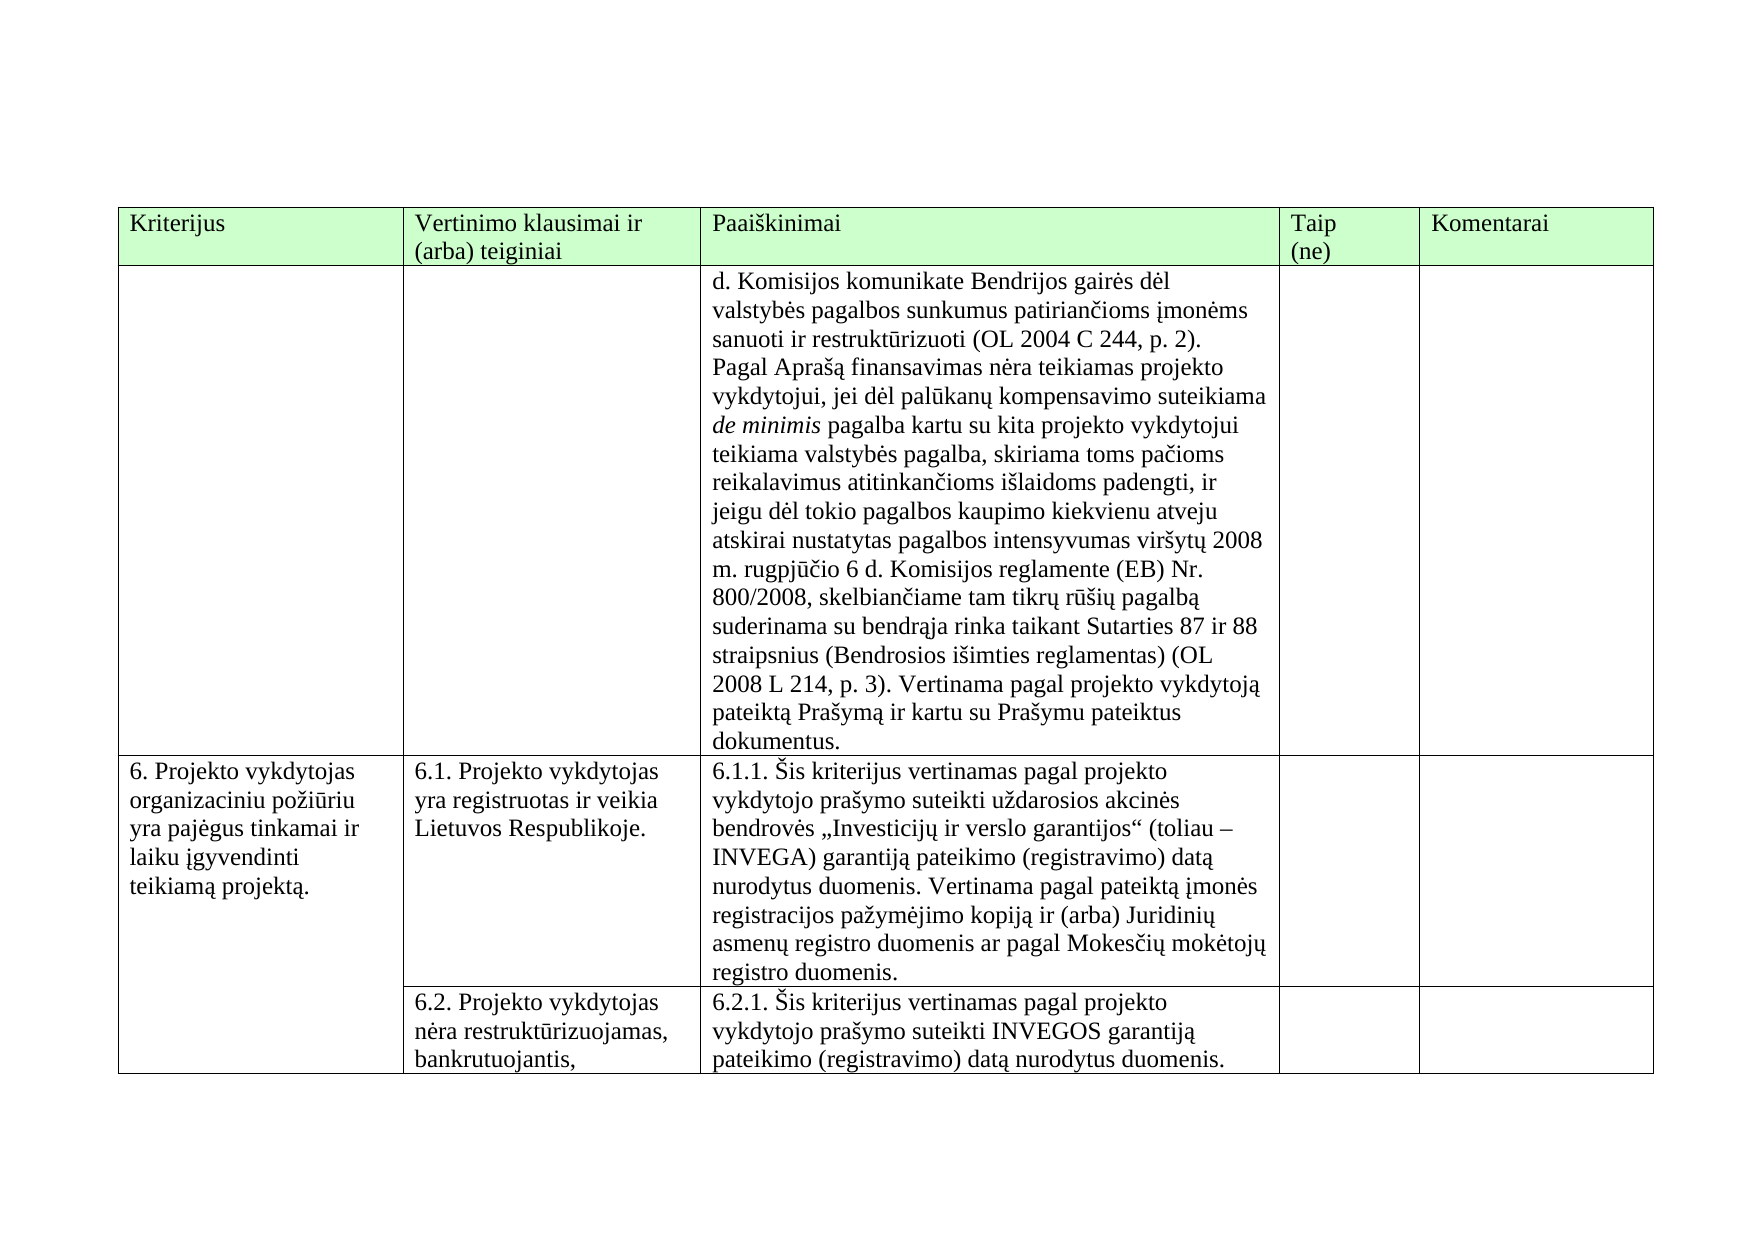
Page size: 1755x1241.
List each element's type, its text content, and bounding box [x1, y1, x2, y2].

table_cell 6.1. Projekto vykdytojas yra registruotas ir veikia Lietuvos Respublikoje. [404, 756, 700, 986]
table_header Vertinimo klausimai ir (arba) teiginiai [404, 208, 700, 265]
table_cell [119, 266, 403, 755]
table_header Kriterijus [119, 208, 403, 265]
table_cell 6.2.1. Šis kriterijus vertinamas pagal projekto vykdytojo prašymo suteikti INVEGOS garantiją pateikimo (registravimo) datą nurodytus duomenis. [701, 987, 1279, 1073]
table_cell [1420, 756, 1653, 986]
table_cell d. Komisijos komunikate Bendrijos gairės dėl valstybės pagalbos sunkumus patiriančioms įmonėms sanuoti ir restruktūrizuoti (OL 2004 C 244, p. 2). Pagal Aprašą finansavimas nėra teikiamas projekto vykdytojui, jei dėl palūkanų kompensavimo suteikiama de minimis pagalba kartu su kita projekto vykdytojui teikiama valstybės pagalba, skiriama toms pačioms reikalavimus atitinkančioms išlaidoms padengti, ir jeigu dėl tokio pagalbos kaupimo kiekvienu atveju atskirai nustatytas pagalbos intensyvumas viršytų 2008 m. rugpjūčio 6 d. Komisijos reglamente (EB) Nr. 800/2008, skelbiančiame tam tikrų rūšių pagalbą suderinama su bendrąja rinka taikant Sutarties 87 ir 88 straipsnius (Bendrosios išimties reglamentas) (OL 2008 L 214, p. 3). Vertinama pagal projekto vykdytoją pateiktą Prašymą ir kartu su Prašymu pateiktus dokumentus. [701, 266, 1279, 755]
table_cell 6.2. Projekto vykdytojas nėra restruktūrizuojamas, bankrutuojantis, [404, 987, 700, 1073]
table_cell [404, 266, 700, 755]
table_cell [1280, 756, 1419, 986]
table_cell 6.1.1. Šis kriterijus vertinamas pagal projekto vykdytojo prašymo suteikti uždarosios akcinės bendrovės „Investicijų ir verslo garantijos“ (toliau – INVEGA) garantiją pateikimo (registravimo) datą nurodytus duomenis. Vertinama pagal pateiktą įmonės registracijos pažymėjimo kopiją ir (arba) Juridinių asmenų registro duomenis ar pagal Mokesčių mokėtojų registro duomenis. [701, 756, 1279, 986]
table_cell [1420, 987, 1653, 1073]
table_cell 6. Projekto vykdytojas organizaciniu požiūriu yra pajėgus tinkamai ir laiku įgyvendinti teikiamą projektą. [119, 756, 403, 1073]
table_cell [1420, 266, 1653, 755]
table_header Taip (ne) [1280, 208, 1419, 265]
table_cell [1280, 987, 1419, 1073]
table_cell [1280, 266, 1419, 755]
table_header Komentarai [1420, 208, 1653, 265]
table_header Paaiškinimai [701, 208, 1279, 265]
